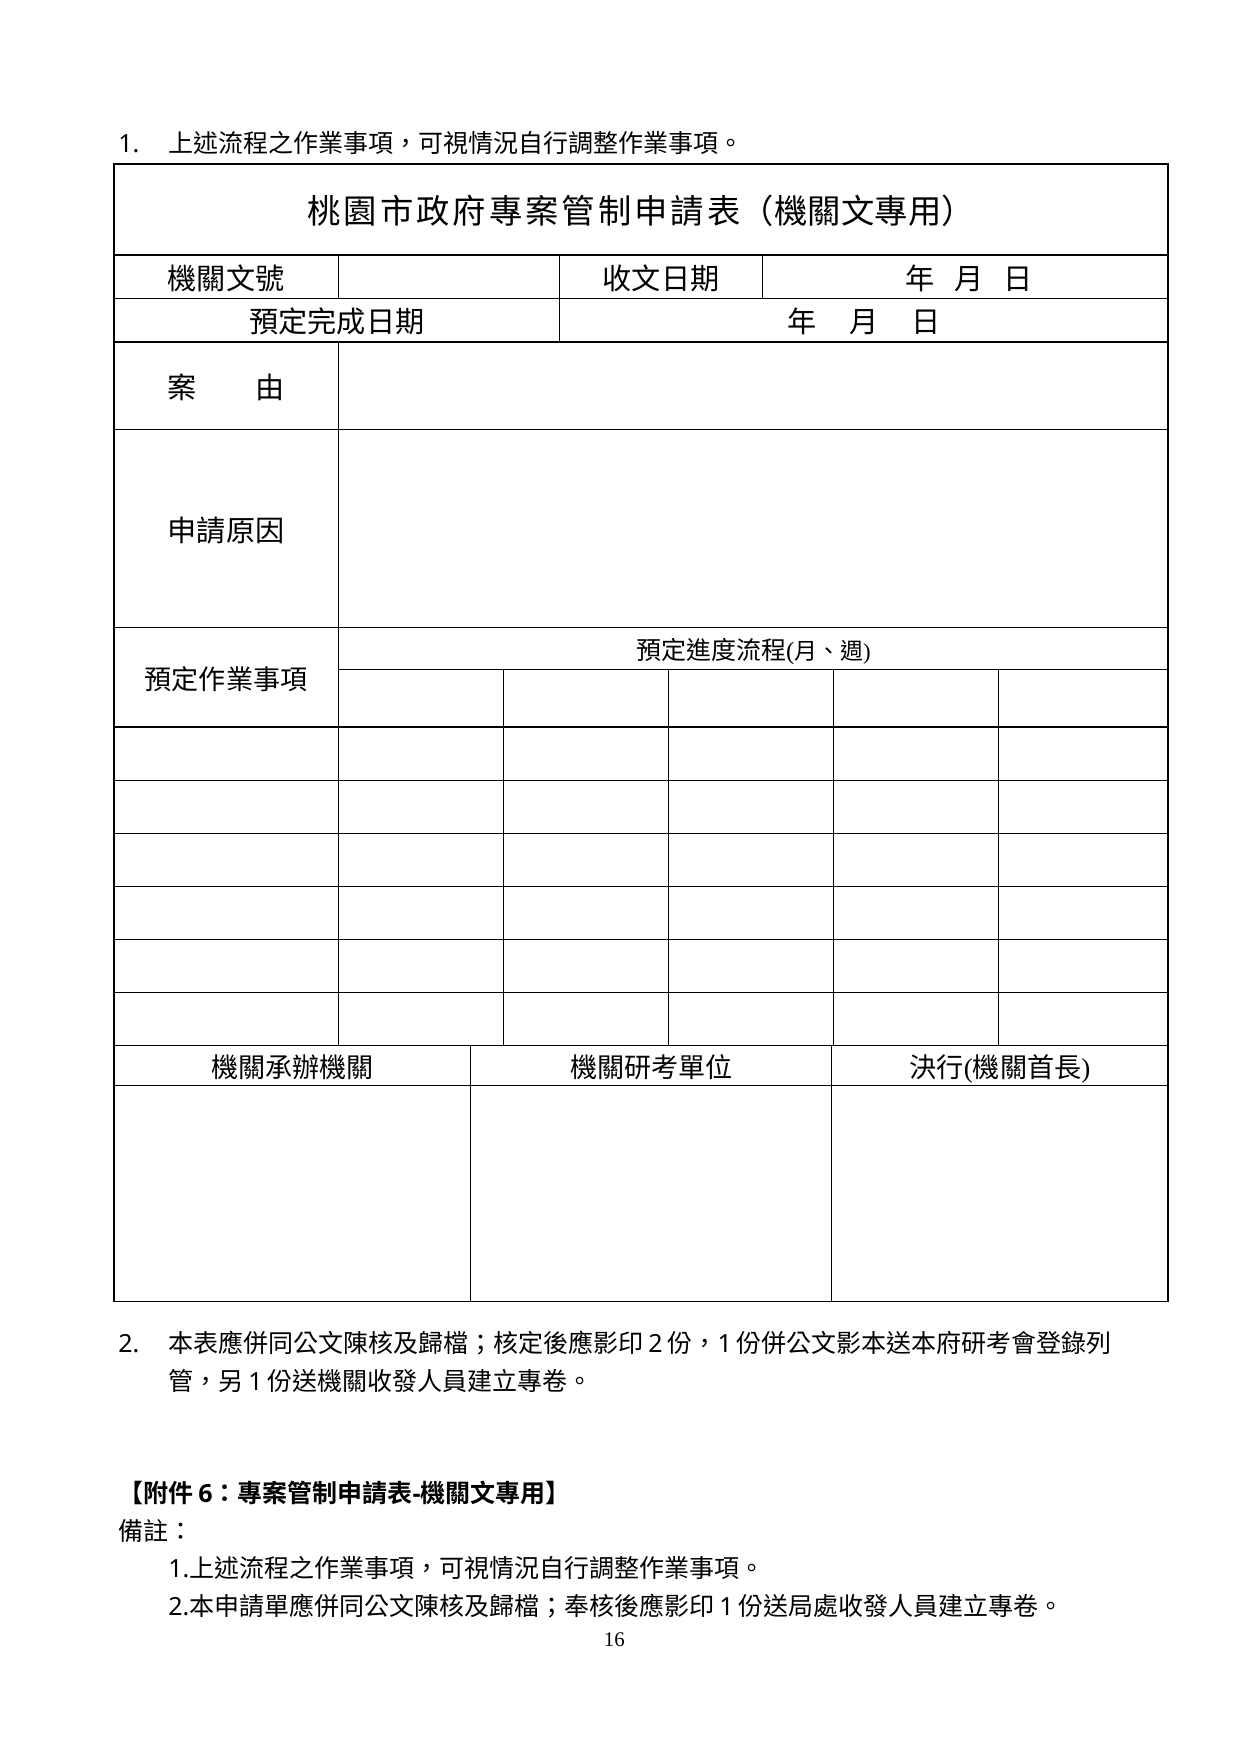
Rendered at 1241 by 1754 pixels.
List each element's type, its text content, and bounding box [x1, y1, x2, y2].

table_cell [339, 834, 503, 886]
table_cell [504, 781, 668, 833]
table_cell [999, 781, 1167, 833]
table_cell 年 月 日 [560, 299, 1167, 341]
table_cell 收文日期 [560, 256, 762, 298]
table_cell [669, 834, 833, 886]
table_cell [834, 670, 998, 726]
table_cell [339, 728, 503, 779]
table_cell [504, 834, 668, 886]
table_cell [669, 887, 833, 939]
text 1.上述流程之作業事項，可視情況自行調整作業事項。 [168, 1548, 1122, 1585]
list 上述流程之作業事項，可視情況自行調整作業事項。 [118, 123, 1122, 160]
table_cell [339, 940, 503, 992]
table_cell [339, 993, 503, 1045]
table_header 桃園市政府專案管制申請表（機關文專用） [115, 165, 1167, 254]
table_cell [504, 728, 668, 779]
text 管，另1份送機關收發人員建立專卷。 [168, 1360, 1122, 1398]
table_cell [999, 940, 1167, 992]
table_cell 決行(機關首長) [832, 1046, 1167, 1085]
table_cell [115, 834, 338, 886]
table_cell [669, 781, 833, 833]
table_cell [504, 670, 668, 726]
table_cell 申請原因 [115, 430, 338, 627]
table_cell [504, 993, 668, 1045]
table_cell 案 由 [115, 343, 338, 429]
table_cell 年 月 日 [763, 256, 1167, 298]
table_cell [999, 993, 1167, 1045]
table_cell [339, 670, 503, 726]
text 備註： [118, 1510, 1122, 1548]
table_cell [999, 670, 1167, 726]
table_cell [115, 1086, 470, 1301]
table_cell [115, 887, 338, 939]
table_cell [834, 781, 998, 833]
table_cell [834, 940, 998, 992]
table_cell 機關承辦機關 [115, 1046, 470, 1085]
table_cell [471, 1086, 831, 1301]
table_cell 預定完成日期 [115, 299, 559, 341]
list 本表應併同公文陳核及歸檔；核定後應影印2份，1份併公文影本送本府研考會登錄列 [118, 1302, 1122, 1360]
table_cell [999, 728, 1167, 779]
table_cell 預定作業事項 [115, 628, 338, 726]
table_cell [115, 728, 338, 779]
table_cell [339, 781, 503, 833]
table_cell 機關文號 [115, 256, 338, 298]
table_cell [115, 781, 338, 833]
table_cell [834, 887, 998, 939]
text 2.本申請單應併同公文陳核及歸檔；奉核後應影印1份送局處收發人員建立專卷。 [118, 1585, 1122, 1623]
table_cell [669, 670, 833, 726]
table_cell [669, 728, 833, 779]
table_cell [504, 887, 668, 939]
table_cell [339, 887, 503, 939]
table_cell [669, 940, 833, 992]
table_cell [834, 993, 998, 1045]
table_cell [115, 993, 338, 1045]
table_cell [504, 940, 668, 992]
table_cell [999, 834, 1167, 886]
table_cell [832, 1086, 1167, 1301]
table_cell [339, 256, 559, 298]
table_cell [669, 993, 833, 1045]
table_cell 機關研考單位 [471, 1046, 831, 1085]
table_cell [834, 728, 998, 779]
table_cell [834, 834, 998, 886]
table_cell [999, 887, 1167, 939]
table_cell [115, 940, 338, 992]
table_cell [339, 343, 1167, 429]
table_cell 預定進度流程(月、週) [339, 628, 1167, 668]
text 【附件6：專案管制申請表-機關文專用】 [118, 1473, 1122, 1510]
table_cell [339, 430, 1167, 627]
